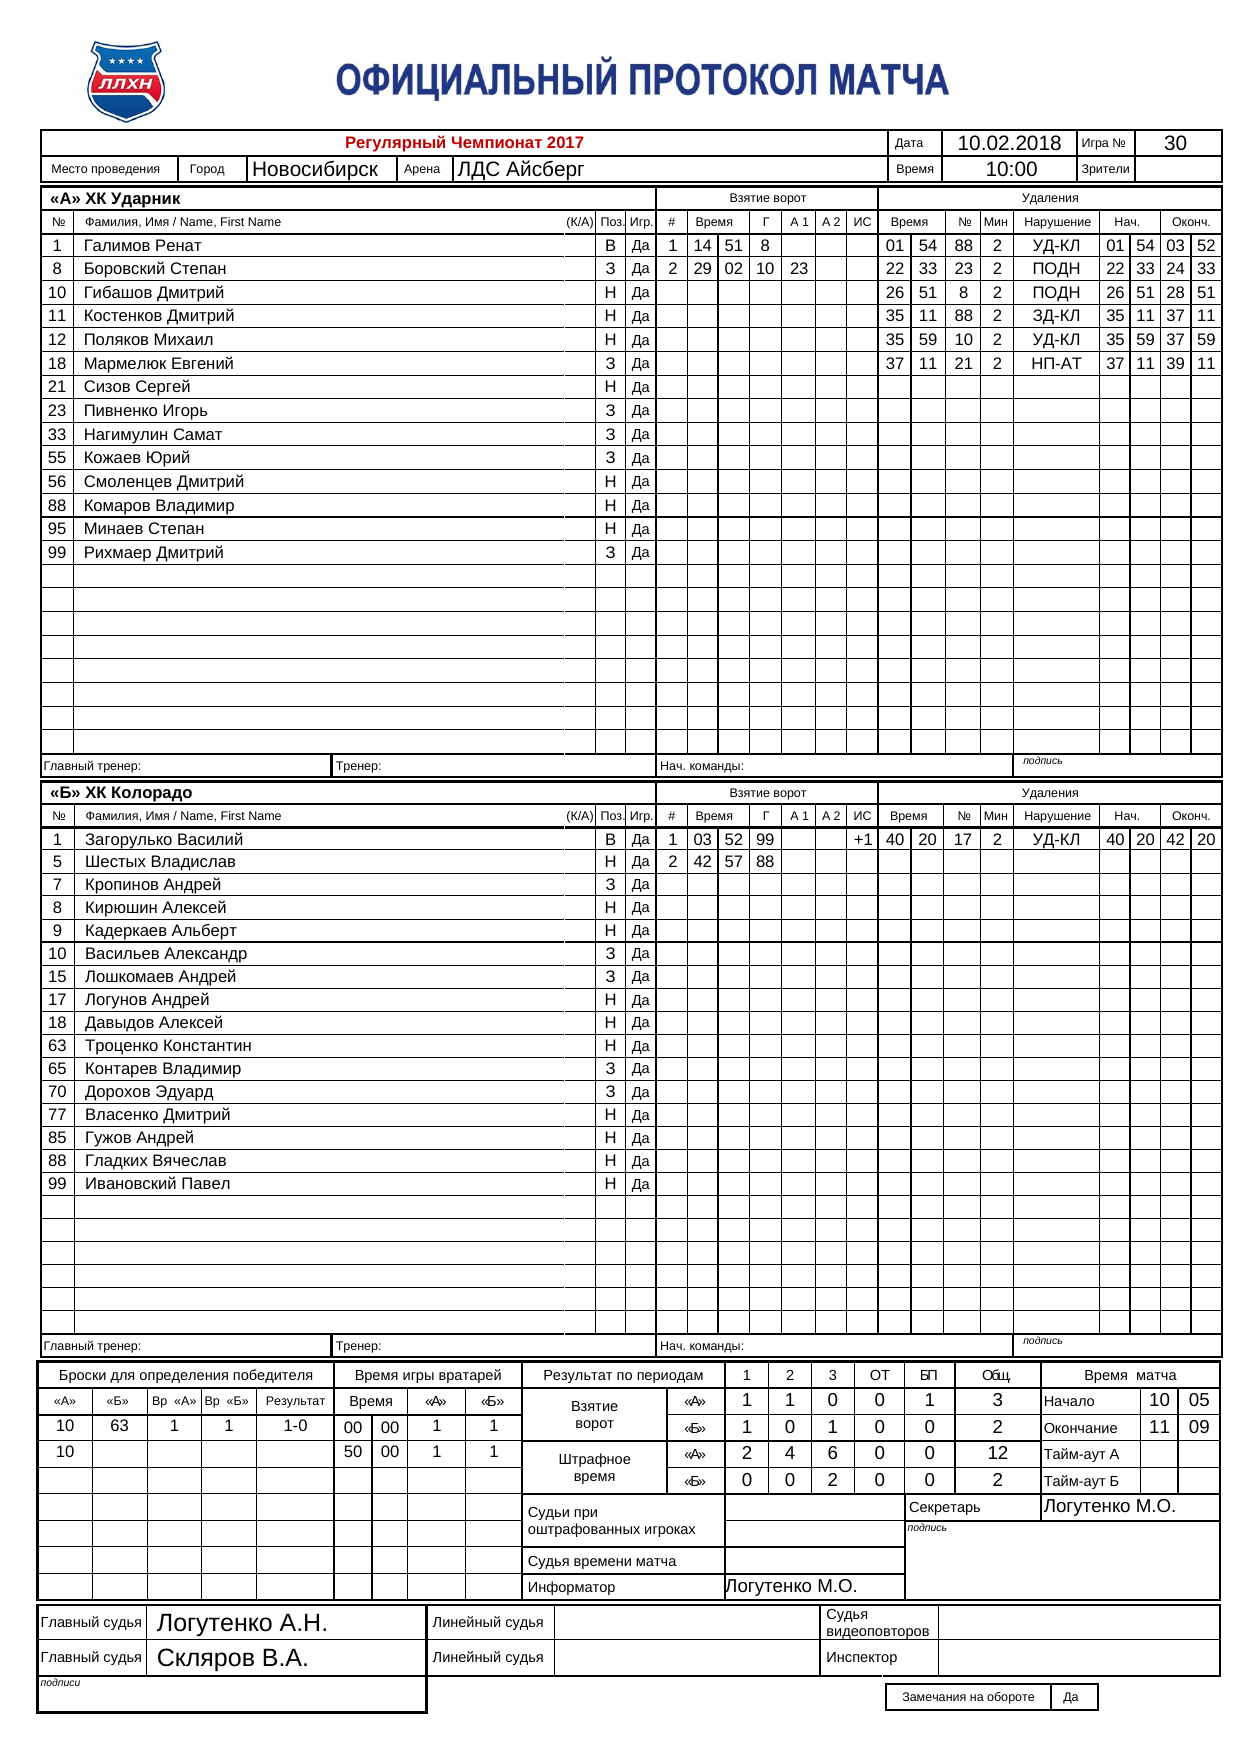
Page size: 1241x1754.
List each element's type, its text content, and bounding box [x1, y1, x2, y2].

table_cell «Б » [466, 1389, 521, 1413]
table_cell [946, 518, 980, 540]
table_cell Н [596, 494, 625, 516]
table_cell [1100, 896, 1129, 918]
table_cell [879, 518, 910, 540]
table_cell [626, 1242, 655, 1264]
table_cell [782, 874, 815, 895]
table_cell [847, 281, 877, 303]
table_cell 22 [1100, 257, 1129, 280]
table_cell 2 [956, 1415, 1040, 1440]
table_cell Н [596, 376, 625, 398]
table_cell [847, 659, 877, 682]
table_cell 77 [42, 1104, 74, 1126]
table_cell 2 [981, 281, 1013, 303]
table_cell [782, 446, 815, 469]
table_cell [879, 399, 910, 422]
table_cell УД-КЛ [1014, 829, 1099, 849]
table_cell [1014, 1127, 1099, 1149]
table_cell [1014, 446, 1099, 469]
table_cell [1161, 1058, 1190, 1079]
table_cell [1161, 636, 1190, 658]
table_cell Поляков Михаил [74, 328, 564, 351]
table_cell [688, 541, 717, 564]
table_cell [750, 636, 781, 658]
table_cell [879, 494, 910, 516]
table_cell подпись [1014, 755, 1221, 776]
table_cell [565, 1035, 595, 1057]
table_cell [1100, 588, 1129, 611]
table_cell [912, 565, 945, 587]
table_cell [1100, 565, 1129, 587]
table_cell [596, 612, 625, 634]
table_cell [879, 850, 910, 872]
table_cell [657, 588, 687, 611]
table_cell [912, 518, 945, 540]
table_cell [782, 235, 815, 256]
table_cell 51 [1192, 281, 1221, 303]
table_cell [750, 1081, 781, 1103]
table_header БП [905, 1363, 954, 1387]
table_cell [816, 612, 846, 634]
table_cell [879, 943, 910, 964]
table_cell 10 [42, 281, 73, 303]
table_cell [981, 1219, 1013, 1241]
table_cell [42, 683, 73, 706]
table_cell [202, 1547, 256, 1573]
table_cell [688, 565, 717, 587]
table_cell 1 [657, 829, 687, 849]
table_cell 35 [879, 328, 910, 351]
table_cell 33 [1131, 257, 1160, 280]
table_cell [883, 1677, 1220, 1681]
table_cell ЛДС Айсберг [454, 157, 887, 181]
table_cell Логутенко А.Н. [147, 1606, 425, 1639]
table_cell Дорохов Эдуард [75, 1081, 564, 1103]
table_cell [981, 1242, 1013, 1264]
table_cell Нагимулин Самат [74, 423, 564, 445]
table_cell Арена [398, 157, 452, 181]
table_cell [466, 1547, 521, 1573]
table_cell [202, 1521, 256, 1546]
table_cell [719, 376, 749, 398]
table_cell [565, 470, 595, 493]
table_header Регулярный Чемпионат 2017 [42, 131, 887, 155]
table_cell 85 [42, 1127, 74, 1149]
table_cell [1014, 1288, 1099, 1310]
table_cell [847, 446, 877, 469]
table_cell [657, 423, 687, 445]
table_cell З [596, 446, 625, 469]
table_cell З [596, 1058, 625, 1079]
table_cell [912, 423, 945, 445]
table_cell [257, 1494, 333, 1520]
table_cell [981, 874, 1013, 895]
table_cell [847, 896, 877, 918]
table_cell # [657, 805, 687, 826]
table_cell [373, 1468, 407, 1493]
table_cell [750, 423, 781, 445]
table_cell [1192, 376, 1221, 398]
table_cell [1131, 565, 1160, 587]
table_cell [42, 1288, 74, 1310]
table_cell Шестых Владислав [75, 850, 564, 872]
table_cell [1100, 446, 1129, 469]
table_cell [1014, 920, 1099, 941]
table_cell [657, 518, 687, 540]
table_cell [565, 494, 595, 516]
table_cell 09 [1179, 1415, 1219, 1440]
table_cell [750, 1150, 781, 1172]
table_cell Тайм-аут Б [1042, 1468, 1140, 1493]
table_cell [657, 1265, 687, 1287]
table_cell [944, 1196, 980, 1218]
table_cell [946, 376, 980, 398]
table_cell [1179, 1468, 1219, 1493]
table_cell [626, 1311, 655, 1333]
table_cell 1 [769, 1389, 811, 1413]
table_cell [879, 1196, 910, 1218]
table_cell Время [688, 211, 749, 233]
table_cell 10:00 [943, 157, 1076, 181]
table_cell [1014, 989, 1099, 1011]
table_cell Н [596, 989, 625, 1011]
table_cell ПОДН [1014, 257, 1099, 280]
table_cell [1100, 423, 1129, 445]
table_cell В [596, 235, 625, 256]
table_cell [879, 707, 910, 729]
table_cell 0 [812, 1389, 854, 1413]
table_cell [912, 1173, 943, 1195]
table_cell Зрители [1078, 157, 1134, 181]
table_cell Да [626, 1058, 655, 1079]
table_cell [782, 281, 815, 303]
table_cell [688, 470, 717, 493]
table_cell Власенко Дмитрий [75, 1104, 564, 1126]
table_cell [879, 1311, 910, 1333]
table_cell [565, 636, 595, 658]
table_cell [981, 896, 1013, 918]
table_cell 23 [782, 257, 815, 280]
table_cell [879, 1081, 910, 1103]
table_cell [847, 1242, 877, 1264]
table_cell [657, 446, 687, 469]
table_cell [1161, 730, 1190, 753]
table_cell [782, 518, 815, 540]
table_cell Да [626, 257, 655, 280]
table_cell [847, 920, 877, 941]
table_cell [1131, 470, 1160, 493]
table_cell Оконч. [1161, 805, 1221, 826]
table_cell [750, 518, 781, 540]
table_cell [657, 920, 687, 941]
table_cell [981, 446, 1013, 469]
table_cell [1131, 989, 1160, 1011]
table_cell [719, 920, 749, 941]
table_cell 2 [981, 352, 1013, 374]
table_cell [39, 1574, 92, 1599]
table_cell [565, 1196, 595, 1218]
table_cell [981, 1196, 1013, 1218]
table_cell 51 [912, 281, 945, 303]
table_cell Линейный судья [428, 1640, 554, 1675]
table_cell Да [626, 305, 655, 327]
table_cell [1161, 1242, 1190, 1264]
table_cell [719, 446, 749, 469]
table_cell [408, 1468, 465, 1493]
table_cell Боровский Степан [74, 257, 564, 280]
table_cell [946, 612, 980, 634]
table_cell [1131, 1173, 1160, 1195]
table_header 1 [726, 1363, 768, 1387]
table_cell [1192, 470, 1221, 493]
table_cell 1 [905, 1389, 954, 1413]
table_cell [912, 494, 945, 516]
table_cell З [596, 352, 625, 374]
table_cell [1161, 1127, 1190, 1149]
table_cell Оконч. [1161, 211, 1221, 233]
table_cell [816, 896, 846, 918]
table_cell [42, 636, 73, 658]
table_cell [782, 850, 815, 872]
table_cell [1141, 1441, 1177, 1467]
table_cell Результат [257, 1389, 333, 1413]
table_cell [565, 612, 595, 634]
table_cell [912, 1127, 943, 1149]
table_cell [912, 1104, 943, 1126]
table_cell [1014, 1265, 1099, 1287]
table_cell [565, 920, 595, 941]
table_cell [373, 1494, 407, 1520]
table_cell [1192, 494, 1221, 516]
table_cell [626, 1219, 655, 1241]
table_cell [1014, 707, 1099, 729]
table_cell [688, 1265, 717, 1287]
table_cell [981, 376, 1013, 398]
table_cell 88 [750, 850, 781, 872]
table_cell [1192, 1311, 1221, 1333]
table_cell [847, 989, 877, 1011]
table_cell Контарев Владимир [75, 1058, 564, 1079]
table_cell [912, 588, 945, 611]
table_cell [39, 1547, 92, 1573]
table_cell 29 [688, 257, 717, 280]
table_cell 22 [879, 257, 910, 280]
table_cell [1014, 376, 1099, 398]
table_cell [565, 989, 595, 1011]
table_cell [1192, 920, 1221, 941]
table_cell [688, 494, 717, 516]
table_cell В [596, 829, 625, 849]
table_cell [688, 1012, 717, 1033]
table_cell [688, 920, 717, 941]
table_cell Тайм-аут А [1042, 1441, 1140, 1467]
table_cell [847, 1104, 877, 1126]
table_cell [466, 1574, 521, 1599]
table_cell Вр «А» [148, 1389, 201, 1413]
table_cell [946, 565, 980, 587]
table_cell 42 [688, 850, 717, 872]
table_cell [1100, 920, 1129, 941]
table_cell Да [626, 966, 655, 987]
table_cell З [596, 399, 625, 422]
table_cell [74, 659, 564, 682]
table_cell [944, 1081, 980, 1103]
table_cell [719, 1104, 749, 1126]
table_cell Фамилия, Имя / Name, First Name [74, 211, 565, 233]
table_cell [1131, 1196, 1160, 1218]
table_cell А 1 [782, 211, 815, 233]
table_cell [596, 565, 625, 587]
table_cell [1014, 850, 1099, 872]
table_cell [93, 1574, 147, 1599]
table_cell [782, 494, 815, 516]
table_cell Н [596, 896, 625, 918]
table_cell [1131, 1150, 1160, 1172]
table_header 3 [812, 1363, 854, 1387]
table_cell [944, 1127, 980, 1149]
table_cell [847, 612, 877, 634]
table_cell 52 [1192, 235, 1221, 256]
table_cell [565, 659, 595, 682]
table_cell [565, 850, 595, 872]
table_cell [1161, 659, 1190, 682]
table_cell 3 [956, 1389, 1040, 1413]
table_cell 2 [956, 1468, 1040, 1493]
table_cell [657, 612, 687, 634]
table_cell [816, 730, 846, 753]
table_cell [1161, 1288, 1190, 1310]
table_header 30 [1136, 131, 1221, 155]
table_cell Н [596, 1012, 625, 1033]
table_cell Мин [981, 805, 1013, 826]
table_cell [944, 989, 980, 1011]
table_cell Н [596, 518, 625, 540]
table_cell +1 [847, 829, 877, 849]
table_cell Да [626, 518, 655, 540]
table_cell ИС [847, 805, 877, 826]
table_cell [750, 659, 781, 682]
table_cell [1161, 1081, 1190, 1103]
table_cell [688, 943, 717, 964]
table_cell [626, 565, 655, 587]
table_cell [1161, 1265, 1190, 1287]
table_cell Да [626, 399, 655, 422]
table_cell [335, 1468, 371, 1493]
table_cell [657, 1196, 687, 1218]
table_cell [1131, 494, 1160, 516]
table_cell [1192, 874, 1221, 895]
table_cell [1131, 896, 1160, 918]
table_cell 8 [946, 281, 980, 303]
table_cell [847, 470, 877, 493]
table_cell [148, 1468, 201, 1493]
table_cell 54 [1131, 235, 1160, 256]
table_cell 2 [657, 257, 687, 280]
table_cell [1131, 518, 1160, 540]
table_cell [1014, 588, 1099, 611]
table_cell [565, 707, 595, 729]
table_cell [981, 565, 1013, 587]
table_cell 00 [335, 1416, 371, 1440]
table_cell [847, 683, 877, 706]
table_cell [782, 305, 815, 327]
table_cell Н [596, 1150, 625, 1172]
table_cell 1-0 [257, 1416, 333, 1440]
table_cell Судья времени матча [523, 1548, 724, 1573]
table_cell З [596, 943, 625, 964]
table_cell [657, 943, 687, 964]
table_cell [1161, 470, 1190, 493]
table_cell [847, 874, 877, 895]
table_cell 2 [812, 1468, 854, 1493]
table_cell [626, 1288, 655, 1310]
table_cell 11 [912, 352, 945, 374]
table_cell [688, 588, 717, 611]
table_cell [879, 1265, 910, 1287]
table_cell ИС [847, 211, 877, 233]
table_cell 26 [879, 281, 910, 303]
table_cell [688, 1311, 717, 1333]
table_cell [750, 588, 781, 611]
table_cell Пивненко Игорь [74, 399, 564, 422]
table_cell [946, 470, 980, 493]
table_cell [596, 707, 625, 729]
table_cell [202, 1441, 256, 1467]
table_cell [816, 966, 846, 987]
table_cell 1 [657, 235, 687, 256]
table_cell [782, 989, 815, 1011]
table_cell [688, 328, 717, 351]
table_cell Нач. [1100, 211, 1160, 233]
table_cell [1192, 1104, 1221, 1126]
table_cell Н [596, 920, 625, 941]
table_cell [1100, 943, 1129, 964]
table_cell [816, 920, 846, 941]
table_cell 56 [42, 470, 73, 493]
table_cell [1014, 636, 1099, 658]
table_cell [626, 1196, 655, 1218]
table_cell [1192, 850, 1221, 872]
table_cell 40 [879, 829, 910, 849]
table_cell 33 [912, 257, 945, 280]
table_cell [719, 565, 749, 587]
table_cell [1100, 730, 1129, 753]
table_cell [782, 541, 815, 564]
table_cell [782, 896, 815, 918]
table_cell 0 [905, 1415, 954, 1440]
table_cell [1131, 1288, 1160, 1310]
table_cell [1131, 1242, 1160, 1264]
table_cell [657, 683, 687, 706]
table_cell [750, 470, 781, 493]
table_cell Время [879, 211, 945, 233]
table_cell Главный судья [39, 1606, 146, 1639]
table_cell [565, 1242, 595, 1264]
table_cell [596, 1265, 625, 1287]
table_header Замечания на обороте [887, 1685, 1050, 1709]
table_cell [657, 874, 687, 895]
table_cell [912, 874, 943, 895]
table_cell 9 [42, 920, 74, 941]
table_cell [750, 281, 781, 303]
table_cell 14 [688, 235, 717, 256]
table_cell [782, 730, 815, 753]
table_cell 2 [981, 829, 1013, 849]
table_cell [688, 707, 717, 729]
table_cell [1014, 874, 1099, 895]
table_cell № [42, 211, 73, 233]
table_cell [1100, 1265, 1129, 1287]
table_cell [782, 659, 815, 682]
table_cell [1192, 989, 1221, 1011]
table_cell [879, 423, 910, 445]
table_cell [981, 966, 1013, 987]
table_cell [1161, 494, 1190, 516]
table_cell [42, 1311, 74, 1333]
table_cell 2 [726, 1442, 768, 1467]
table_cell [565, 896, 595, 918]
table_cell [1131, 612, 1160, 634]
table_cell [657, 707, 687, 729]
table_cell [750, 1288, 781, 1310]
table_cell Игр. [626, 211, 655, 233]
table_cell Нарушение [1014, 211, 1099, 233]
table_cell [981, 470, 1013, 493]
table_cell [847, 636, 877, 658]
table_cell 0 [855, 1468, 904, 1493]
table_cell [1099, 1682, 1220, 1711]
table_cell [565, 518, 595, 540]
table_cell Г [750, 805, 781, 826]
table_cell [1192, 730, 1221, 753]
table_cell [565, 874, 595, 895]
table_cell [74, 683, 564, 706]
table_cell [944, 874, 980, 895]
table_cell [719, 1081, 749, 1103]
table_cell [1179, 1441, 1219, 1467]
table_cell 12 [42, 328, 73, 351]
table_cell [1161, 1173, 1190, 1195]
table_header Удаления [879, 188, 1221, 209]
table_cell 1 [812, 1415, 854, 1440]
table_cell Да [626, 541, 655, 564]
table_cell [782, 1127, 815, 1149]
table_cell Тренер: [333, 1335, 655, 1356]
table_cell [688, 896, 717, 918]
table_cell [847, 1219, 877, 1241]
table_cell [750, 920, 781, 941]
table_cell 59 [1131, 328, 1160, 351]
table_cell 28 [1161, 281, 1190, 303]
table_cell [626, 730, 655, 753]
table_cell [1131, 399, 1160, 422]
table_cell [1100, 376, 1129, 398]
table_cell [912, 1265, 943, 1287]
table_cell [626, 636, 655, 658]
table_cell 5 [42, 850, 74, 872]
table_cell 1 [148, 1416, 201, 1440]
table_cell Время [879, 805, 943, 826]
table_cell 8 [42, 896, 74, 918]
table_header Да [1052, 1685, 1097, 1709]
table_cell [782, 1035, 815, 1057]
table_cell [1161, 399, 1190, 422]
table_cell [816, 850, 846, 872]
table_cell [466, 1521, 521, 1546]
table_cell [981, 1104, 1013, 1126]
table_cell [879, 376, 910, 398]
table_cell [816, 1081, 846, 1103]
table_cell [1100, 470, 1129, 493]
table_cell [1100, 636, 1129, 658]
table_cell 12 [956, 1442, 1040, 1467]
table_cell [847, 1012, 877, 1033]
table_cell [1161, 683, 1190, 706]
table_cell [42, 1196, 74, 1218]
table_cell [657, 1127, 687, 1149]
table_cell З [596, 874, 625, 895]
table_cell [1014, 1104, 1099, 1126]
table_cell [981, 1288, 1013, 1310]
table_cell [688, 376, 717, 398]
table_cell [1014, 659, 1099, 682]
table_cell [981, 494, 1013, 516]
table_cell [879, 1127, 910, 1149]
table_cell [657, 1242, 687, 1264]
table_cell [75, 1288, 564, 1310]
table_cell [879, 896, 910, 918]
table_cell [1192, 683, 1221, 706]
table_cell [688, 683, 717, 706]
table_cell [1192, 1150, 1221, 1172]
table_cell [1014, 494, 1099, 516]
table_cell [816, 376, 846, 398]
table_cell [750, 328, 781, 351]
table_cell [847, 541, 877, 564]
table_cell Да [626, 494, 655, 516]
table_cell [816, 305, 846, 327]
table_cell 10 [1141, 1389, 1177, 1413]
table_cell [74, 588, 564, 611]
table_cell [1100, 1242, 1129, 1264]
table_cell [719, 281, 749, 303]
table_cell 2 [981, 328, 1013, 351]
table_cell [1161, 1150, 1190, 1172]
table_cell [42, 565, 73, 587]
table_cell [946, 541, 980, 564]
table_cell Комаров Владимир [74, 494, 564, 516]
table_cell [148, 1441, 201, 1467]
table_cell подпись [1014, 1335, 1221, 1356]
table_cell [946, 730, 980, 753]
table_cell [1100, 1219, 1129, 1241]
table_cell [912, 1242, 943, 1264]
table_cell [408, 1521, 465, 1546]
table_cell [981, 943, 1013, 964]
table_cell [688, 1242, 717, 1264]
table_cell 1 [466, 1441, 521, 1467]
table_cell [750, 1012, 781, 1033]
table_cell «Б» [668, 1468, 724, 1493]
table_cell [565, 943, 595, 964]
table_cell З [596, 541, 625, 564]
table_cell [75, 1196, 564, 1218]
table_cell Город [179, 157, 246, 181]
table_cell [1100, 1311, 1129, 1333]
table_cell Штрафное время [523, 1442, 666, 1493]
table_cell [657, 1035, 687, 1057]
table_cell [944, 920, 980, 941]
table_cell Да [626, 235, 655, 256]
table_cell [816, 1311, 846, 1333]
table_cell [373, 1574, 407, 1599]
table_cell [688, 423, 717, 445]
table_cell [847, 588, 877, 611]
table_cell [782, 829, 815, 849]
table_cell 35 [879, 305, 910, 327]
table_cell [750, 1127, 781, 1149]
table_cell 11 [1131, 352, 1160, 374]
table_cell [657, 1219, 687, 1241]
table_cell 37 [1161, 305, 1190, 327]
table_cell [1131, 966, 1160, 987]
table_cell [42, 730, 73, 753]
table_cell 20 [912, 829, 943, 849]
table_cell Кадеркаев Альберт [75, 920, 564, 941]
table_cell [565, 1104, 595, 1126]
table_cell [1161, 376, 1190, 398]
table_cell [1100, 1173, 1129, 1195]
table_cell [565, 1012, 595, 1033]
table_cell [816, 707, 846, 729]
table_cell 50 [335, 1441, 371, 1467]
table_cell 42 [1161, 829, 1190, 849]
table_cell Нач. команды: [657, 755, 1012, 776]
table_cell [688, 1173, 717, 1195]
table_cell [879, 966, 910, 987]
table_cell [1014, 1012, 1099, 1033]
table_cell [657, 494, 687, 516]
table_cell [719, 636, 749, 658]
table_cell [1192, 1012, 1221, 1033]
table_cell [879, 1035, 910, 1057]
table_cell [688, 612, 717, 634]
table_cell [726, 1521, 904, 1546]
table_cell Н [596, 850, 625, 872]
table_cell [782, 966, 815, 987]
table_cell [719, 730, 749, 753]
table_cell [596, 1311, 625, 1333]
table_cell [1131, 1081, 1160, 1103]
table_cell [1192, 1173, 1221, 1195]
table_cell Гужов Андрей [75, 1127, 564, 1149]
table_cell [944, 1058, 980, 1079]
table_cell [148, 1574, 201, 1599]
table_cell [847, 257, 877, 280]
table_cell [879, 989, 910, 1011]
table_cell [750, 565, 781, 587]
table_cell [466, 1494, 521, 1520]
table_cell [657, 1058, 687, 1079]
table_cell 17 [944, 829, 980, 849]
table_cell 88 [946, 305, 980, 327]
table_cell [879, 541, 910, 564]
table_cell [944, 1219, 980, 1241]
table_cell [782, 470, 815, 493]
table_cell Да [626, 1012, 655, 1033]
table_cell [1192, 1058, 1221, 1079]
table_cell [847, 1127, 877, 1149]
table_cell 8 [750, 235, 781, 256]
table_cell Судья видеоповторов [821, 1606, 938, 1639]
table_cell Рихмаер Дмитрий [74, 541, 564, 564]
table_cell [912, 636, 945, 658]
table_cell [1192, 943, 1221, 964]
table_cell «А» [408, 1389, 465, 1413]
table_cell 51 [1131, 281, 1160, 303]
table_cell [657, 896, 687, 918]
table_cell [1131, 1035, 1160, 1057]
table_cell [688, 1104, 717, 1126]
table_cell [1131, 1012, 1160, 1033]
table_cell Минаев Степан [74, 518, 564, 540]
table_cell [688, 966, 717, 987]
table_cell [719, 494, 749, 516]
table_cell [1161, 588, 1190, 611]
table_cell [719, 399, 749, 422]
table_header Удаления [879, 783, 1221, 803]
table_cell [782, 707, 815, 729]
table_cell [657, 305, 687, 327]
table_cell Да [626, 896, 655, 918]
table_cell 37 [879, 352, 910, 374]
table_cell [912, 896, 943, 918]
table_cell [1014, 1081, 1099, 1103]
table_cell [565, 1058, 595, 1079]
table_cell [750, 399, 781, 422]
table_cell [879, 588, 910, 611]
table_cell [565, 305, 595, 327]
table_cell [335, 1521, 371, 1546]
table_cell [782, 1219, 815, 1241]
table_cell Да [626, 376, 655, 398]
table_cell [257, 1468, 333, 1493]
table_cell [42, 1242, 74, 1264]
table_cell [944, 1288, 980, 1310]
table_cell [1131, 659, 1160, 682]
table_cell [912, 1311, 943, 1333]
table_cell 2 [981, 235, 1013, 256]
table_cell Нач. команды: [657, 1335, 1012, 1356]
table_cell [946, 636, 980, 658]
table_cell [1192, 1196, 1221, 1218]
table_cell [782, 636, 815, 658]
table_cell «А» [668, 1442, 724, 1467]
table_cell [1192, 1127, 1221, 1149]
table_cell 88 [42, 1150, 74, 1172]
table_cell [847, 1288, 877, 1310]
table_cell [816, 874, 846, 895]
table_cell [782, 423, 815, 445]
table_cell [944, 896, 980, 918]
table_cell [750, 874, 781, 895]
table_cell [75, 1219, 564, 1241]
table_cell Галимов Ренат [74, 235, 564, 256]
table_cell [1192, 707, 1221, 729]
table_cell [782, 1081, 815, 1103]
table_cell [657, 328, 687, 351]
table_cell [373, 1547, 407, 1573]
table_cell 2 [981, 305, 1013, 327]
table_cell [912, 1196, 943, 1218]
table_cell 52 [719, 829, 749, 849]
table_cell [750, 1311, 781, 1333]
table_cell 20 [1131, 829, 1160, 849]
table_cell [657, 352, 687, 374]
table_cell 11 [1192, 305, 1221, 327]
table_cell ЗД-КЛ [1014, 305, 1099, 327]
table_header Игра № [1078, 131, 1134, 155]
table_cell Н [596, 1127, 625, 1149]
table_cell Лошкомаев Андрей [75, 966, 564, 987]
table_cell [944, 1104, 980, 1126]
table_cell [912, 707, 945, 729]
table_cell [257, 1521, 333, 1546]
table_cell [750, 612, 781, 634]
table_cell Мармелюк Евгений [74, 352, 564, 374]
table_cell [847, 423, 877, 445]
table_cell [981, 659, 1013, 682]
table_cell 70 [42, 1081, 74, 1103]
table_cell 01 [879, 235, 910, 256]
table_cell 55 [42, 446, 73, 469]
table_cell [1014, 683, 1099, 706]
table_cell Нарушение [1014, 805, 1099, 826]
table_cell [981, 541, 1013, 564]
table_cell [626, 1265, 655, 1287]
table_cell [657, 565, 687, 587]
table_cell [782, 683, 815, 706]
table_cell [596, 1242, 625, 1264]
table_cell [1131, 1219, 1160, 1241]
table_cell 37 [1100, 352, 1129, 374]
table_cell Поз. [596, 211, 625, 233]
table_cell [373, 1521, 407, 1546]
table_cell [981, 1127, 1013, 1149]
table_cell [565, 257, 595, 280]
table_cell [75, 1242, 564, 1264]
table_cell [750, 730, 781, 753]
table_cell [719, 1265, 749, 1287]
table_cell Да [626, 874, 655, 895]
table_cell [1192, 636, 1221, 658]
table_cell Да [626, 1127, 655, 1149]
table_cell [782, 376, 815, 398]
table_cell [816, 683, 846, 706]
table_cell [1100, 541, 1129, 564]
table_cell [879, 874, 910, 895]
table_cell [657, 281, 687, 303]
table_cell [1100, 1150, 1129, 1172]
table_cell [657, 989, 687, 1011]
table_cell [688, 730, 717, 753]
table_cell [944, 1242, 980, 1264]
table_cell [626, 588, 655, 611]
table_cell [847, 850, 877, 872]
table_cell [981, 989, 1013, 1011]
table_cell [93, 1468, 147, 1493]
table_cell Гладких Вячеслав [75, 1150, 564, 1172]
table_cell [1014, 943, 1099, 964]
table_cell [719, 328, 749, 351]
table_cell [879, 1058, 910, 1079]
table_cell [750, 1035, 781, 1057]
table_cell 35 [1100, 328, 1129, 351]
table_cell [981, 1173, 1013, 1195]
table_cell [565, 1311, 595, 1333]
table_cell 1 [726, 1415, 768, 1440]
table_cell [1131, 636, 1160, 658]
table_cell Взятие ворот [523, 1389, 666, 1440]
table_cell [946, 446, 980, 469]
table_cell [335, 1547, 371, 1573]
table_cell 1 [42, 829, 74, 849]
table_cell [816, 565, 846, 587]
table_cell 63 [93, 1416, 147, 1440]
table_cell [657, 730, 687, 753]
table_cell [750, 1104, 781, 1126]
table_cell [847, 305, 877, 327]
table_cell [1192, 1242, 1221, 1264]
table_cell [42, 1219, 74, 1241]
table_cell [912, 730, 945, 753]
table_cell Судьи при оштрафованных игроках [523, 1495, 724, 1546]
table_cell Н [596, 305, 625, 327]
table_cell 39 [1161, 352, 1190, 374]
table_cell [657, 1288, 687, 1310]
table_cell [565, 423, 595, 445]
table_cell [596, 636, 625, 658]
table_cell Да [626, 829, 655, 849]
table_cell [912, 376, 945, 398]
table_cell [782, 1311, 815, 1333]
table_cell Время [688, 805, 749, 826]
table_cell [565, 446, 595, 469]
table_cell [1161, 1035, 1190, 1057]
table_cell Окончание [1042, 1415, 1140, 1440]
table_cell [816, 541, 846, 564]
table_cell 99 [750, 829, 781, 849]
table_cell [847, 565, 877, 587]
table_cell [1014, 423, 1099, 445]
table_cell [847, 1265, 877, 1287]
table_cell 10 [39, 1416, 92, 1440]
table_cell [596, 1288, 625, 1310]
table_cell [565, 376, 595, 398]
table_cell [816, 352, 846, 374]
table_cell 57 [719, 850, 749, 872]
table_cell [816, 281, 846, 303]
table_cell З [596, 423, 625, 445]
table_cell [688, 1219, 717, 1241]
table_cell [946, 707, 980, 729]
table_cell [981, 518, 1013, 540]
table_cell [912, 1288, 943, 1310]
table_cell [1161, 518, 1190, 540]
table_cell 7 [42, 874, 74, 895]
table_cell подписи [39, 1677, 425, 1711]
table_cell [944, 1265, 980, 1287]
table_cell [1014, 730, 1099, 753]
table_cell 1 [726, 1389, 768, 1413]
table_cell [565, 399, 595, 422]
table_cell [912, 470, 945, 493]
table_cell [946, 659, 980, 682]
table_cell [1161, 1104, 1190, 1126]
table_cell [74, 707, 564, 729]
table_cell Да [626, 423, 655, 445]
table_cell [912, 541, 945, 564]
table_cell Кожаев Юрий [74, 446, 564, 469]
table_cell [1161, 896, 1190, 918]
table_cell [912, 1012, 943, 1033]
table_cell 1 [408, 1416, 465, 1440]
table_cell [879, 1012, 910, 1033]
table_cell [202, 1468, 256, 1493]
table_cell [944, 943, 980, 964]
table_cell [816, 494, 846, 516]
table_cell Нач. [1100, 805, 1160, 826]
table_cell [719, 1288, 749, 1310]
table_cell [1131, 1104, 1160, 1126]
table_header «А» ХК Ударник [42, 188, 655, 209]
table_cell [1131, 943, 1160, 964]
table_cell [946, 399, 980, 422]
picture [5, 28, 1179, 129]
table_cell [719, 305, 749, 327]
table_cell 51 [719, 235, 749, 256]
table_cell [879, 920, 910, 941]
table_cell [981, 1058, 1013, 1079]
table_cell [1131, 920, 1160, 941]
table_cell А 2 [816, 805, 846, 826]
table_cell [148, 1521, 201, 1546]
table_cell [1100, 494, 1129, 516]
table_cell [74, 730, 564, 753]
table_cell 11 [1131, 305, 1160, 327]
table_cell [1192, 399, 1221, 422]
table_cell [148, 1494, 201, 1520]
table_cell Новосибирск [248, 157, 396, 181]
table_cell [1131, 1265, 1160, 1287]
table_cell 99 [42, 541, 73, 564]
table_cell [626, 612, 655, 634]
table_cell [750, 683, 781, 706]
table_cell [847, 966, 877, 987]
table_cell [596, 730, 625, 753]
table_cell [1131, 541, 1160, 564]
table_cell [1131, 850, 1160, 872]
table_cell [782, 1196, 815, 1218]
table_cell 18 [42, 1012, 74, 1033]
table_header «Б» ХК Колорадо [42, 783, 655, 803]
table_cell [657, 1081, 687, 1103]
table_cell [1100, 1196, 1129, 1218]
table_cell [816, 989, 846, 1011]
table_cell [148, 1547, 201, 1573]
table_cell [688, 1196, 717, 1218]
table_cell [335, 1494, 371, 1520]
table_cell [42, 707, 73, 729]
table_cell 23 [42, 399, 73, 422]
table_header Общ. [956, 1363, 1040, 1387]
table_cell [816, 1127, 846, 1149]
table_cell 65 [42, 1058, 74, 1079]
table_cell [657, 1150, 687, 1172]
table_cell [946, 423, 980, 445]
table_cell [596, 588, 625, 611]
table_cell 11 [1192, 352, 1221, 374]
table_cell [688, 1035, 717, 1057]
table_cell [816, 257, 846, 280]
table_cell [719, 1150, 749, 1172]
table_cell [782, 352, 815, 374]
table_header Результат по периодам [523, 1363, 724, 1387]
table_cell [816, 1150, 846, 1172]
table_cell 10 [39, 1441, 92, 1467]
table_cell [847, 1173, 877, 1195]
table_cell [626, 659, 655, 682]
table_cell [1100, 1288, 1129, 1310]
table_cell 15 [42, 966, 74, 987]
table_cell [565, 1288, 595, 1310]
table_cell [565, 683, 595, 706]
table_cell [688, 636, 717, 658]
table_cell [750, 376, 781, 398]
table_cell [1192, 966, 1221, 987]
table_cell [626, 683, 655, 706]
table_cell Сизов Сергей [74, 376, 564, 398]
table_cell [1100, 1058, 1129, 1079]
table_cell 0 [855, 1442, 904, 1467]
table_cell [565, 588, 595, 611]
table_cell [42, 659, 73, 682]
table_cell [981, 423, 1013, 445]
table_cell [719, 1219, 749, 1241]
table_cell [847, 235, 877, 256]
table_cell [93, 1441, 147, 1467]
table_cell 11 [912, 305, 945, 327]
table_cell Н [596, 281, 625, 303]
table_cell [1100, 1035, 1129, 1057]
table_cell [816, 446, 846, 469]
table_cell [816, 1196, 846, 1218]
table_cell [688, 874, 717, 895]
table_cell [75, 1311, 564, 1333]
table_cell # [657, 211, 687, 233]
table_cell [726, 1548, 904, 1573]
table_cell 0 [769, 1468, 811, 1493]
table_cell Да [626, 850, 655, 872]
table_cell Костенков Дмитрий [74, 305, 564, 327]
table_cell [1131, 1058, 1160, 1079]
table_cell [202, 1574, 256, 1599]
table_cell Главный судья [39, 1640, 146, 1675]
table_cell Ивановский Павел [75, 1173, 564, 1195]
table_cell 2 [981, 257, 1013, 280]
table_cell [565, 1150, 595, 1172]
table_cell 4 [769, 1442, 811, 1467]
table_cell [782, 1288, 815, 1310]
table_cell [726, 1495, 904, 1520]
table_cell [912, 399, 945, 422]
table_cell [565, 829, 595, 849]
table_cell 10 [750, 257, 781, 280]
table_cell [816, 1012, 846, 1033]
table_cell [782, 1058, 815, 1079]
table_cell 20 [1192, 829, 1221, 849]
table_cell [750, 305, 781, 327]
table_cell [555, 1640, 819, 1675]
table_cell [1014, 470, 1099, 493]
table_cell [782, 943, 815, 964]
table_cell [912, 1058, 943, 1079]
table_cell [657, 1012, 687, 1033]
table_cell Н [596, 470, 625, 493]
table_cell [1100, 399, 1129, 422]
table_cell Главный тренер: [42, 1335, 330, 1356]
table_cell 10 [42, 943, 74, 964]
table_cell [1161, 565, 1190, 587]
table_cell [750, 1173, 781, 1195]
table_cell [1100, 989, 1129, 1011]
table_cell Фамилия, Имя / Name, First Name [75, 805, 565, 826]
table_cell [565, 352, 595, 374]
table_cell Да [626, 943, 655, 964]
table_cell Да [626, 1104, 655, 1126]
table_cell [750, 1196, 781, 1218]
table_cell [565, 565, 595, 587]
table_cell [750, 1058, 781, 1079]
table_cell 11 [1141, 1415, 1177, 1440]
table_cell [688, 1058, 717, 1079]
table_cell [657, 966, 687, 987]
table_cell [879, 470, 910, 493]
table_cell [719, 588, 749, 611]
table_cell [912, 966, 943, 987]
table_cell [912, 943, 943, 964]
table_cell [879, 1242, 910, 1264]
table_cell [981, 588, 1013, 611]
table_cell [816, 423, 846, 445]
table_cell [1100, 612, 1129, 634]
table_cell З [596, 966, 625, 987]
table_cell [847, 399, 877, 422]
table_cell [847, 1035, 877, 1057]
table_cell Да [626, 920, 655, 941]
table_cell [912, 1035, 943, 1057]
table_cell [879, 565, 910, 587]
table_cell [39, 1521, 92, 1546]
table_cell [816, 943, 846, 964]
table_cell [688, 518, 717, 540]
table_cell [42, 1265, 74, 1287]
table_cell [912, 1219, 943, 1241]
table_cell [912, 1081, 943, 1103]
table_cell [750, 989, 781, 1011]
table_cell Вр «Б» [202, 1389, 256, 1413]
table_cell [847, 707, 877, 729]
table_cell [719, 874, 749, 895]
table_header 2 [769, 1363, 811, 1387]
table_cell Гибашов Дмитрий [74, 281, 564, 303]
table_cell Г [750, 211, 781, 233]
table_cell [565, 1127, 595, 1149]
table_cell [1131, 588, 1160, 611]
table_header 10.02.2018 [943, 131, 1076, 155]
table_cell [719, 1311, 749, 1333]
table_cell [782, 588, 815, 611]
table_cell [657, 470, 687, 493]
table_cell [565, 1265, 595, 1287]
table_cell [782, 1012, 815, 1033]
table_cell [1014, 1311, 1099, 1333]
table_cell УД-КЛ [1014, 328, 1099, 351]
table_cell [816, 1058, 846, 1079]
table_cell [688, 1127, 717, 1149]
table_cell [1161, 850, 1190, 872]
table_cell [944, 1173, 980, 1195]
table_cell [1192, 541, 1221, 564]
table_cell [1192, 446, 1221, 469]
table_cell 21 [42, 376, 73, 398]
table_cell [719, 966, 749, 987]
table_cell [1014, 1058, 1099, 1079]
table_cell [816, 235, 846, 256]
table_cell ПОДН [1014, 281, 1099, 303]
table_cell [1192, 1288, 1221, 1310]
table_cell [565, 1081, 595, 1103]
table_cell [847, 1196, 877, 1218]
table_cell [719, 1196, 749, 1218]
table_cell [944, 1150, 980, 1172]
table_cell [782, 1242, 815, 1264]
table_cell [1192, 1265, 1221, 1287]
table_cell [39, 1468, 92, 1493]
table_cell [1161, 989, 1190, 1011]
table_cell 02 [719, 257, 749, 280]
table_cell Да [626, 1150, 655, 1172]
table_cell [1161, 920, 1190, 941]
table_cell (К/А) [565, 211, 595, 233]
table_cell [1192, 565, 1221, 587]
table_cell [1014, 518, 1099, 540]
table_cell 0 [855, 1389, 904, 1413]
table_cell [816, 1035, 846, 1057]
table_cell [981, 636, 1013, 658]
table_cell [879, 1219, 910, 1241]
table_cell [1131, 874, 1160, 895]
table_cell Главный тренер: [42, 755, 330, 776]
table_cell [1131, 730, 1160, 753]
table_cell [981, 612, 1013, 634]
table_cell Время [889, 157, 941, 181]
table_cell [750, 1219, 781, 1241]
table_cell [782, 1104, 815, 1126]
table_cell [719, 707, 749, 729]
table_cell [1100, 1104, 1129, 1126]
table_cell [750, 541, 781, 564]
table_cell [657, 399, 687, 422]
table_cell [847, 1081, 877, 1103]
table_cell Да [626, 281, 655, 303]
table_cell [719, 1035, 749, 1057]
table_cell [1014, 612, 1099, 634]
table_cell 17 [42, 989, 74, 1011]
table_cell [719, 943, 749, 964]
table_cell З [596, 1081, 625, 1103]
table_cell [657, 1104, 687, 1126]
table_cell [816, 636, 846, 658]
table_cell 40 [1100, 829, 1129, 849]
table_header ОТ [855, 1363, 904, 1387]
table_cell [1100, 683, 1129, 706]
table_cell [912, 659, 945, 682]
table_cell Да [626, 470, 655, 493]
table_cell [1161, 541, 1190, 564]
table_cell З [596, 257, 625, 280]
table_cell [719, 1058, 749, 1079]
table_cell 0 [726, 1468, 768, 1493]
table_cell [596, 683, 625, 706]
table_cell [1192, 518, 1221, 540]
table_cell 95 [42, 518, 73, 540]
table_cell [1161, 966, 1190, 987]
table_cell Логутенко М.О. [1042, 1495, 1219, 1520]
table_cell Да [626, 328, 655, 351]
table_cell [1161, 612, 1190, 634]
table_cell [782, 612, 815, 634]
table_cell [688, 281, 717, 303]
table_cell Да [626, 1081, 655, 1103]
table_cell [782, 399, 815, 422]
table_cell Да [626, 1173, 655, 1195]
table_cell 8 [42, 257, 73, 280]
table_cell [1100, 850, 1129, 872]
table_cell [1131, 683, 1160, 706]
table_cell [688, 352, 717, 374]
table_cell [912, 850, 943, 872]
table_header Время игры вратарей [335, 1363, 521, 1387]
table_cell [912, 1150, 943, 1172]
table_cell [847, 1058, 877, 1079]
table_cell Н [596, 1035, 625, 1057]
table_cell [719, 1173, 749, 1195]
table_cell [1014, 565, 1099, 587]
table_cell [1100, 518, 1129, 540]
table_cell [847, 352, 877, 374]
table_cell 59 [1192, 328, 1221, 351]
table_cell [816, 470, 846, 493]
table_cell [981, 1012, 1013, 1033]
table_cell [93, 1494, 147, 1520]
table_cell [816, 1242, 846, 1264]
table_cell [750, 896, 781, 918]
table_cell [816, 518, 846, 540]
table_cell Н [596, 328, 625, 351]
table_cell [565, 730, 595, 753]
table_cell [750, 966, 781, 987]
table_cell [1136, 157, 1221, 181]
table_cell [688, 1150, 717, 1172]
table_cell [42, 612, 73, 634]
table_cell [1131, 446, 1160, 469]
table_cell [688, 446, 717, 469]
table_cell [1014, 399, 1099, 422]
table_cell [981, 1150, 1013, 1172]
table_cell [1192, 896, 1221, 918]
table_cell 2 [657, 850, 687, 872]
table_cell [981, 1081, 1013, 1103]
table_cell [719, 352, 749, 374]
table_cell [981, 850, 1013, 872]
table_cell Линейный судья [428, 1606, 554, 1639]
table_cell [408, 1574, 465, 1599]
table_cell [912, 920, 943, 941]
table_cell [750, 446, 781, 469]
table_cell № [946, 211, 980, 233]
table_cell [626, 707, 655, 729]
table_cell [1141, 1468, 1177, 1493]
table_cell [1161, 1012, 1190, 1033]
table_cell [879, 636, 910, 658]
table_cell Поз. [596, 805, 625, 826]
table_cell [816, 1173, 846, 1195]
table_cell [750, 707, 781, 729]
table_cell [981, 1265, 1013, 1287]
table_cell 1 [466, 1416, 521, 1440]
table_cell [981, 920, 1013, 941]
table_cell [944, 850, 980, 872]
table_cell [1192, 588, 1221, 611]
table_cell 33 [42, 423, 73, 445]
table_cell [1131, 1127, 1160, 1149]
table_cell Давыдов Алексей [75, 1012, 564, 1033]
table_cell [879, 659, 910, 682]
table_cell «А» [39, 1389, 92, 1413]
table_cell 24 [1161, 257, 1190, 280]
table_cell [879, 1173, 910, 1195]
table_cell 0 [855, 1415, 904, 1440]
table_cell [565, 328, 595, 351]
table_cell [912, 446, 945, 469]
table_cell [912, 612, 945, 634]
table_cell 00 [373, 1416, 407, 1440]
table_cell Секретарь [906, 1495, 1040, 1520]
table_cell подпись [906, 1522, 1219, 1599]
table_cell [879, 446, 910, 469]
table_cell [750, 943, 781, 964]
table_cell [93, 1547, 147, 1573]
table_cell [688, 659, 717, 682]
table_header Время матча [1042, 1363, 1219, 1387]
table_cell [1131, 707, 1160, 729]
table_cell 99 [42, 1173, 74, 1195]
table_cell [946, 683, 980, 706]
table_cell Инспектор [821, 1640, 938, 1675]
table_cell [596, 1219, 625, 1241]
table_cell [1014, 1173, 1099, 1195]
table_cell [657, 541, 687, 564]
table_cell [1100, 966, 1129, 987]
table_cell Кирюшин Алексей [75, 896, 564, 918]
table_cell Троценко Константин [75, 1035, 564, 1057]
table_cell Васильев Александр [75, 943, 564, 964]
table_cell 88 [42, 494, 73, 516]
table_cell [719, 470, 749, 493]
table_cell [1192, 659, 1221, 682]
table_cell [782, 328, 815, 351]
table_cell Загорулько Василий [75, 829, 564, 849]
table_cell [688, 989, 717, 1011]
table_cell [944, 1012, 980, 1033]
table_cell Логунов Андрей [75, 989, 564, 1011]
table_cell [1131, 1311, 1160, 1333]
table_cell УД-КЛ [1014, 235, 1099, 256]
table_cell 6 [812, 1442, 854, 1467]
table_cell [1192, 423, 1221, 445]
table_cell [981, 1035, 1013, 1057]
table_header Броски для определения победителя [39, 1363, 333, 1387]
table_cell 0 [769, 1415, 811, 1440]
table_cell [1161, 707, 1190, 729]
table_cell 00 [373, 1441, 407, 1467]
table_cell [879, 730, 910, 753]
table_cell Время [335, 1389, 407, 1413]
table_cell [555, 1606, 819, 1639]
table_cell 63 [42, 1035, 74, 1057]
table_cell [1161, 1311, 1190, 1333]
table_cell [750, 1242, 781, 1264]
table_cell [782, 1173, 815, 1195]
table_cell [816, 1288, 846, 1310]
table_cell [879, 683, 910, 706]
table_cell Смоленцев Дмитрий [74, 470, 564, 493]
table_cell «Б» [668, 1415, 724, 1440]
table_cell [657, 1173, 687, 1195]
table_cell [816, 1219, 846, 1241]
table_cell [1192, 1035, 1221, 1057]
table_cell [688, 1081, 717, 1103]
table_cell [719, 659, 749, 682]
table_cell [408, 1494, 465, 1520]
table_cell [719, 896, 749, 918]
table_cell 54 [912, 235, 945, 256]
table_cell [847, 518, 877, 540]
table_cell [879, 1104, 910, 1126]
table_cell Логутенко М.О. [726, 1575, 904, 1599]
table_cell 11 [42, 305, 73, 327]
table_cell [847, 328, 877, 351]
table_cell [1161, 1196, 1190, 1218]
table_cell [782, 565, 815, 587]
table_cell 1 [42, 235, 73, 256]
table_cell [719, 612, 749, 634]
table_cell [750, 352, 781, 374]
table_cell Игр. [626, 805, 655, 826]
table_cell 1 [408, 1441, 465, 1467]
table_cell [1161, 874, 1190, 895]
table_cell 35 [1100, 305, 1129, 327]
table_cell [981, 730, 1013, 753]
table_cell [1161, 1219, 1190, 1241]
table_cell № [944, 805, 980, 826]
table_cell [847, 730, 877, 753]
table_cell 01 [1100, 235, 1129, 256]
table_header Дата [889, 131, 941, 155]
table_cell [847, 943, 877, 964]
table_cell [816, 1265, 846, 1287]
table_cell [879, 612, 910, 634]
table_cell [981, 399, 1013, 422]
table_cell 03 [1161, 235, 1190, 256]
table_cell 0 [905, 1468, 954, 1493]
table_cell [257, 1547, 333, 1573]
table_cell [93, 1521, 147, 1546]
table_cell Да [626, 989, 655, 1011]
table_cell 59 [912, 328, 945, 351]
table_cell [657, 659, 687, 682]
table_cell [1014, 1219, 1099, 1241]
table_cell Да [626, 446, 655, 469]
table_cell 33 [1192, 257, 1221, 280]
table_cell [42, 588, 73, 611]
table_cell Начало [1042, 1389, 1140, 1413]
table_cell [565, 235, 595, 256]
table_cell [847, 494, 877, 516]
table_cell [1192, 612, 1221, 634]
table_cell [408, 1547, 465, 1573]
table_cell [816, 659, 846, 682]
table_cell [565, 281, 595, 303]
table_cell [657, 636, 687, 658]
table_cell Мин [981, 211, 1013, 233]
table_cell 88 [946, 235, 980, 256]
table_cell [39, 1494, 92, 1520]
table_cell [1161, 446, 1190, 469]
table_cell [816, 399, 846, 422]
table_cell [596, 1196, 625, 1218]
table_cell [75, 1265, 564, 1287]
table_cell [596, 659, 625, 682]
table_cell [257, 1574, 333, 1599]
table_cell [944, 1311, 980, 1333]
table_cell [782, 1265, 815, 1287]
table_cell [1014, 1150, 1099, 1172]
table_cell [816, 328, 846, 351]
table_cell [1014, 966, 1099, 987]
table_cell [912, 683, 945, 706]
table_cell [946, 494, 980, 516]
table_cell Да [626, 352, 655, 374]
table_cell [981, 707, 1013, 729]
table_cell 10 [946, 328, 980, 351]
table_cell [816, 588, 846, 611]
table_cell [1100, 1081, 1129, 1103]
table_cell [939, 1606, 1219, 1639]
table_cell [335, 1574, 371, 1599]
table_cell [816, 1104, 846, 1126]
table_cell Место проведения [42, 157, 177, 181]
table_cell [1014, 1242, 1099, 1264]
table_cell 05 [1179, 1389, 1219, 1413]
table_cell 03 [688, 829, 717, 849]
table_cell Кропинов Андрей [75, 874, 564, 895]
table_cell Скляров В.А. [147, 1640, 425, 1675]
table_cell [750, 1265, 781, 1287]
table_cell [1100, 1012, 1129, 1033]
table_cell 0 [905, 1442, 954, 1467]
table_cell А 1 [782, 805, 815, 826]
table_cell [1100, 659, 1129, 682]
table_cell [202, 1494, 256, 1520]
table_cell [1014, 1196, 1099, 1218]
table_cell [657, 1311, 687, 1333]
table_cell [466, 1468, 521, 1493]
table_cell [944, 966, 980, 987]
table_cell [946, 588, 980, 611]
table_cell [74, 612, 564, 634]
table_header Взятие ворот [657, 188, 877, 209]
table_cell [879, 1288, 910, 1310]
table_header Взятие ворот [657, 783, 877, 803]
table_cell [565, 541, 595, 564]
table_cell [74, 565, 564, 587]
table_cell Информатор [523, 1575, 724, 1599]
table_cell Н [596, 1173, 625, 1195]
table_cell [1014, 1035, 1099, 1057]
table_cell 18 [42, 352, 73, 374]
table_cell 23 [946, 257, 980, 280]
table_cell [565, 1173, 595, 1195]
table_cell [1014, 541, 1099, 564]
table_cell [816, 829, 846, 849]
table_cell 1 [202, 1416, 256, 1440]
table_cell НП-АТ [1014, 352, 1099, 374]
table_cell Тренер: [333, 755, 655, 776]
table_cell [657, 376, 687, 398]
table_cell [1100, 707, 1129, 729]
table_cell [428, 1677, 882, 1711]
table_cell Да [626, 1035, 655, 1057]
table_cell [1100, 1127, 1129, 1149]
table_cell [719, 518, 749, 540]
table_cell 37 [1161, 328, 1190, 351]
table_cell 21 [946, 352, 980, 374]
table_cell [719, 989, 749, 1011]
table_cell 26 [1100, 281, 1129, 303]
table_cell [944, 1035, 980, 1057]
table_cell [847, 1311, 877, 1333]
table_cell «Б» [93, 1389, 147, 1413]
table_cell [1192, 1219, 1221, 1241]
table_cell [1161, 943, 1190, 964]
table_cell № [42, 805, 74, 826]
table_cell [719, 1242, 749, 1264]
table_cell [847, 376, 877, 398]
table_cell [912, 989, 943, 1011]
table_cell [1100, 874, 1129, 895]
table_cell [719, 541, 749, 564]
table_cell [750, 494, 781, 516]
table_cell [847, 1150, 877, 1172]
table_cell [688, 305, 717, 327]
table_cell [939, 1640, 1219, 1675]
table_cell [1161, 423, 1190, 445]
table_cell [1192, 1081, 1221, 1103]
table_cell [782, 1150, 815, 1172]
table_cell [1131, 423, 1160, 445]
table_cell [719, 1127, 749, 1149]
table_cell (К/А) [565, 805, 595, 826]
table_cell [719, 683, 749, 706]
table_cell [719, 423, 749, 445]
table_cell [565, 966, 595, 987]
table_cell [1131, 376, 1160, 398]
table_cell [719, 1012, 749, 1033]
table_cell «А» [668, 1389, 724, 1413]
table_cell [688, 399, 717, 422]
table_cell [879, 1150, 910, 1172]
table_cell Н [596, 1104, 625, 1126]
table_cell [981, 683, 1013, 706]
table_cell [981, 1311, 1013, 1333]
table_cell [782, 920, 815, 941]
table_cell [688, 1288, 717, 1310]
table_cell А 2 [816, 211, 846, 233]
table_cell [565, 1219, 595, 1241]
table_cell [74, 636, 564, 658]
table_cell [257, 1441, 333, 1467]
table_cell [1014, 896, 1099, 918]
